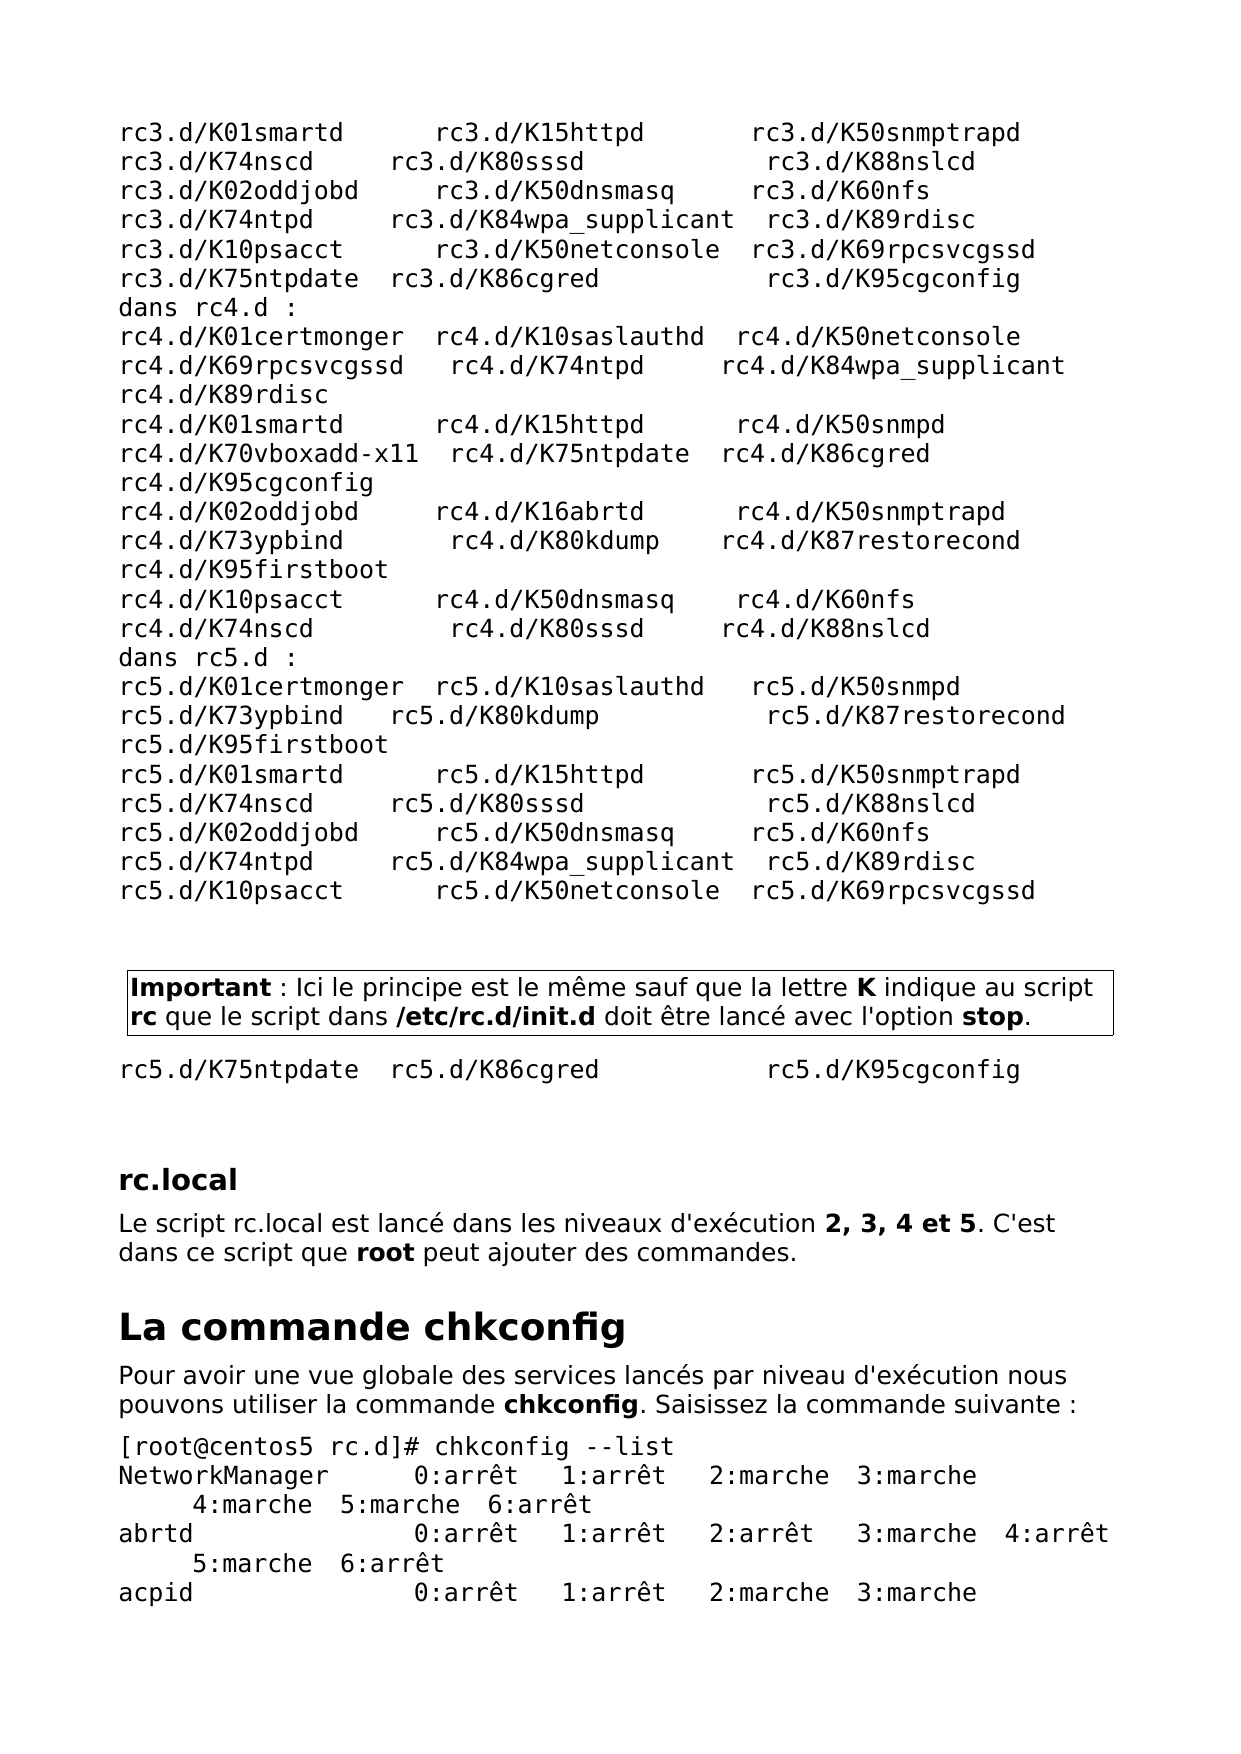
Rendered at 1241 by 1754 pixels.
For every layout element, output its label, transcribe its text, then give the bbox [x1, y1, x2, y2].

table_header Important : Ici le principe est le même sauf que la lettre K indique au script rc que le script dans /etc/rc.d/init.d doit être lancé avec l'option stop. [128, 971, 1113, 1034]
subtitle rc.local [118, 1163, 1122, 1197]
text [root@centos5 rc.d]# chkconfig --list NetworkManager 0:arrêt 1:arrêt 2:marche 3:marche 4:marche 5:marche 6:arrêt abrtd 0:arrêt 1:arrêt 2:arrêt 3:marche 4:arrêt 5:marche 6:arrêt acpid 0:arrêt 1:arrêt 2:marche 3:marche [118, 1432, 1122, 1607]
subtitle La commande chkconfig [118, 1305, 1122, 1349]
text Pour avoir une vue globale des services lancés par niveau d'exécution nous pouvons utiliser la commande chkconfig. Saisissez la commande suivante : [118, 1361, 1122, 1420]
text rc3.d/K01smartd rc3.d/K15httpd rc3.d/K50snmptrapd rc3.d/K74nscd rc3.d/K80sssd rc3.d/K88nslcd rc3.d/K02oddjobd rc3.d/K50dnsmasq rc3.d/K60nfs rc3.d/K74ntpd rc3.d/K84wpa_supplicant rc3.d/K89rdisc rc3.d/K10psacct rc3.d/K50netconsole rc3.d/K69rpcsvcgssd rc3.d/K75ntpdate rc3.d/K86cgred rc3.d/K95cgconfig dans rc4.d : rc4.d/K01certmonger rc4.d/K10saslauthd rc4.d/K50netconsole rc4.d/K69rpcsvcgssd rc4.d/K74ntpd rc4.d/K84wpa_supplicant rc4.d/K89rdisc rc4.d/K01smartd rc4.d/K15httpd rc4.d/K50snmpd rc4.d/K70vboxadd-x11 rc4.d/K75ntpdate rc4.d/K86cgred rc4.d/K95cgconfig rc4.d/K02oddjobd rc4.d/K16abrtd rc4.d/K50snmptrapd rc4.d/K73ypbind rc4.d/K80kdump rc4.d/K87restorecond rc4.d/K95firstboot rc4.d/K10psacct rc4.d/K50dnsmasq rc4.d/K60nfs rc4.d/K74nscd rc4.d/K80sssd rc4.d/K88nslcd dans rc5.d : rc5.d/K01certmonger rc5.d/K10saslauthd rc5.d/K50snmpd rc5.d/K73ypbind rc5.d/K80kdump rc5.d/K87restorecond rc5.d/K95firstboot rc5.d/K01smartd rc5.d/K15httpd rc5.d/K50snmptrapd rc5.d/K74nscd rc5.d/K80sssd rc5.d/K88nslcd rc5.d/K02oddjobd rc5.d/K50dnsmasq rc5.d/K60nfs rc5.d/K74ntpd rc5.d/K84wpa_supplicant rc5.d/K89rdisc rc5.d/K10psacct rc5.d/K50netconsole rc5.d/K69rpcsvcgssd [118, 118, 1122, 947]
text rc5.d/K75ntpdate rc5.d/K86cgred rc5.d/K95cgconfig [118, 1043, 1122, 1084]
text Le script rc.local est lancé dans les niveaux d'exécution 2, 3, 4 et 5. C'est dans ce script que root peut ajouter des commandes. [118, 1209, 1122, 1268]
